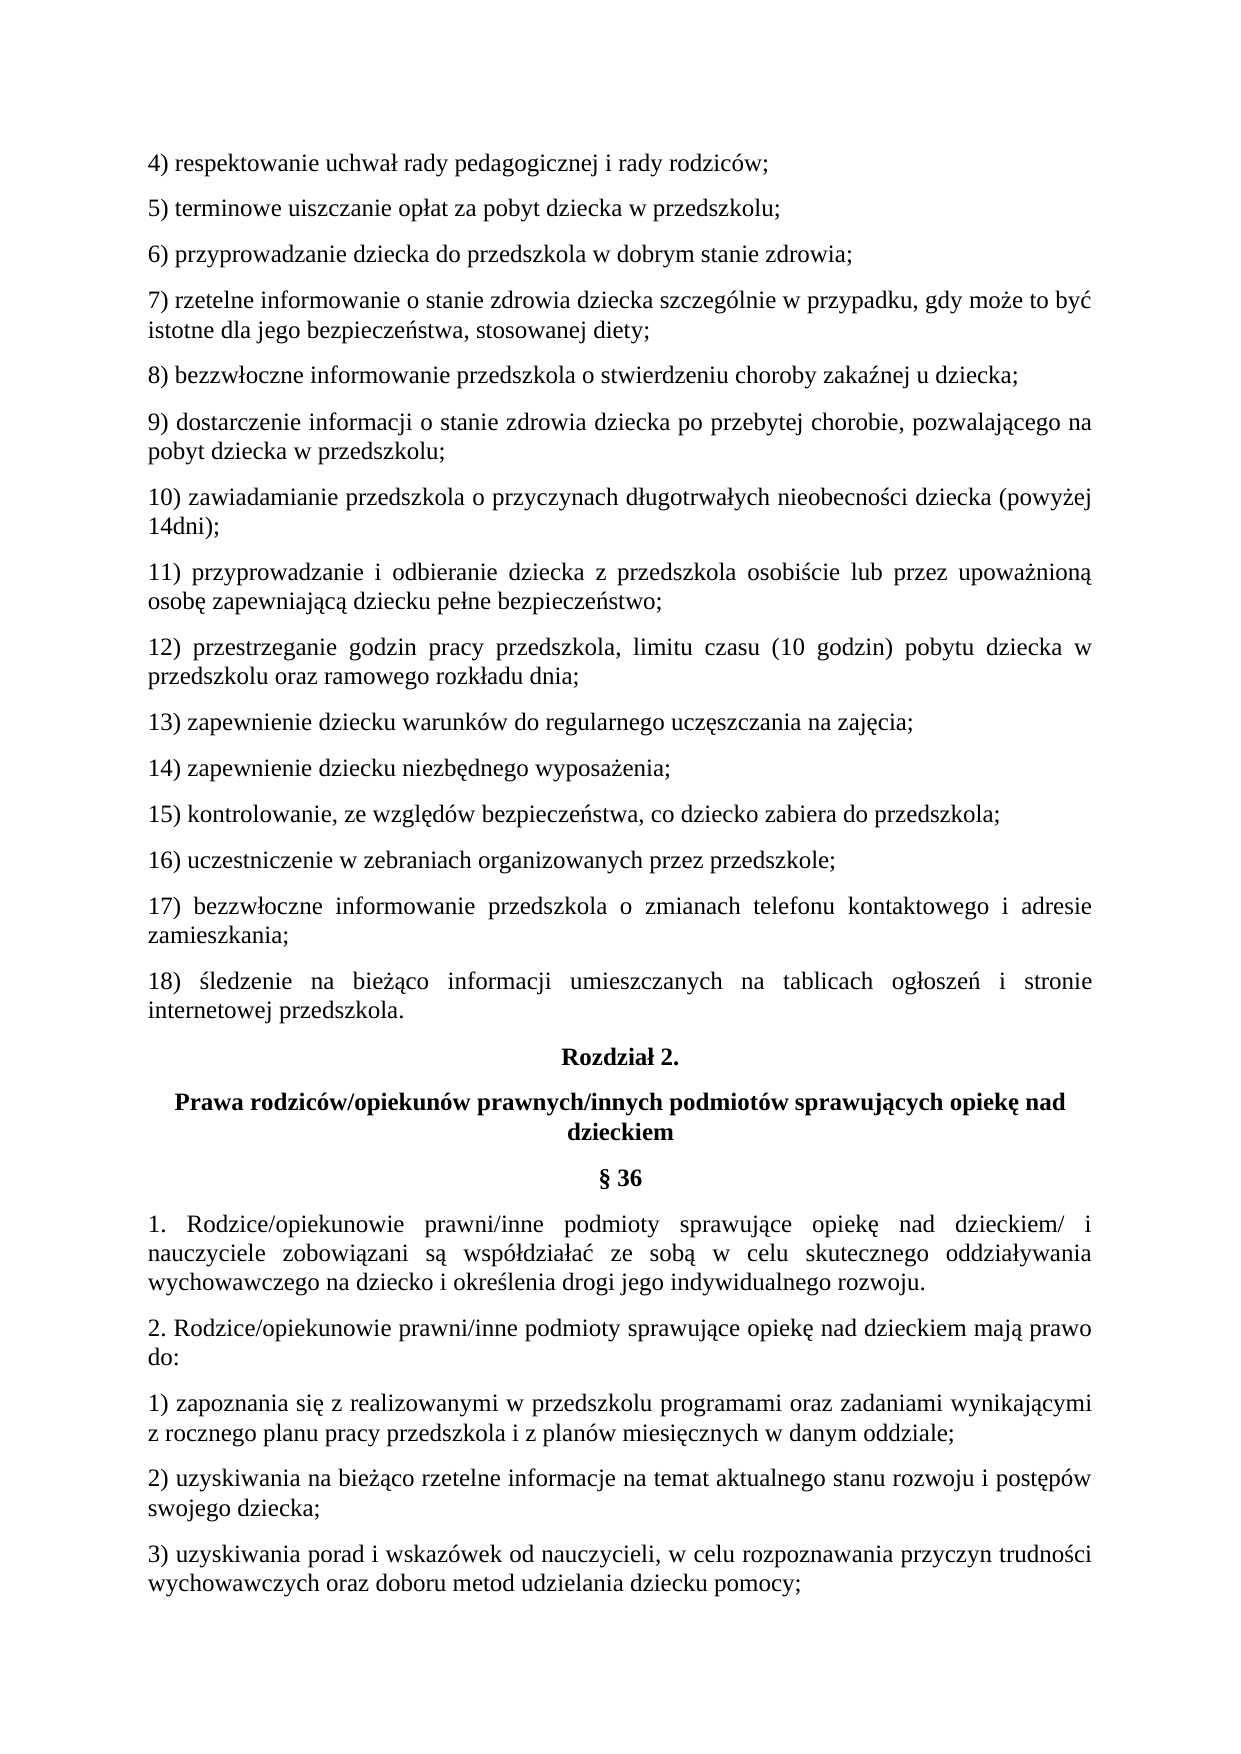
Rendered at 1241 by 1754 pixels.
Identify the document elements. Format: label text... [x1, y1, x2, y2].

text 15) kontrolowanie, ze względów bezpieczeństwa, co dziecko zabiera do przedszkola; [148, 799, 1093, 828]
text 14) zapewnienie dziecku niezbędnego wyposażenia; [148, 753, 1093, 782]
text 9) dostarczenie informacji o stanie zdrowia dziecka po przebytej chorobie, pozwalającego na pobyt dziecka w przedszkolu; [148, 407, 1093, 464]
text 12) przestrzeganie godzin pracy przedszkola, limitu czasu (10 godzin) pobytu dziecka w przedszkolu oraz ramowego rozkładu dnia; [148, 632, 1093, 690]
text 5) terminowe uiszczanie opłat za pobyt dziecka w przedszkolu; [148, 193, 1093, 222]
text 2) uzyskiwania na bieżąco rzetelne informacje na temat aktualnego stanu rozwoju i postępów swojego dziecka; [148, 1463, 1093, 1522]
text 11) przyprowadzanie i odbieranie dziecka z przedszkola osobiście lub przez upoważnioną osobę zapewniającą dziecku pełne bezpieczeństwo; [148, 557, 1093, 615]
text Prawa rodziców/opiekunów prawnych/innych podmiotów sprawujących opiekę nad dzieckiem [148, 1087, 1093, 1146]
text Rozdział 2. [148, 1042, 1093, 1070]
text 3) uzyskiwania porad i wskazówek od nauczycieli, w celu rozpoznawania przyczyn trudności wychowawczych oraz doboru metod udzielania dziecku pomocy; [148, 1539, 1093, 1597]
text 2. Rodzice/opiekunowie prawni/inne podmioty sprawujące opiekę nad dzieckiem mają prawo do: [148, 1313, 1093, 1371]
text 13) zapewnienie dziecku warunków do regularnego uczęszczania na zajęcia; [148, 707, 1093, 736]
text 10) zawiadamianie przedszkola o przyczynach długotrwałych nieobecności dziecka (powyżej 14dni); [148, 482, 1093, 540]
text 6) przyprowadzanie dziecka do przedszkola w dobrym stanie zdrowia; [148, 239, 1093, 268]
text § 36 [148, 1163, 1093, 1191]
text 7) rzetelne informowanie o stanie zdrowia dziecka szczególnie w przypadku, gdy może to być istotne dla jego bezpieczeństwa, stosowanej diety; [148, 285, 1093, 343]
text 18) śledzenie na bieżąco informacji umieszczanych na tablicach ogłoszeń i stronie internetowej przedszkola. [148, 966, 1093, 1024]
text 17) bezzwłoczne informowanie przedszkola o zmianach telefonu kontaktowego i adresie zamieszkania; [148, 891, 1093, 949]
text 1) zapoznania się z realizowanymi w przedszkolu programami oraz zadaniami wynikającymi z rocznego planu pracy przedszkola i z planów miesięcznych w danym oddziale; [148, 1388, 1093, 1446]
text 16) uczestniczenie w zebraniach organizowanych przez przedszkole; [148, 845, 1093, 874]
text 8) bezzwłoczne informowanie przedszkola o stwierdzeniu choroby zakaźnej u dziecka; [148, 361, 1093, 389]
text 4) respektowanie uchwał rady pedagogicznej i rady rodziców; [148, 148, 1093, 176]
text 1. Rodzice/opiekunowie prawni/inne podmioty sprawujące opiekę nad dzieckiem/ i nauczyciele zobowiązani są współdziałać ze sobą w celu skutecznego oddziaływania wychowawczego na dziecko i określenia drogi jego indywidualnego rozwoju. [148, 1209, 1093, 1296]
